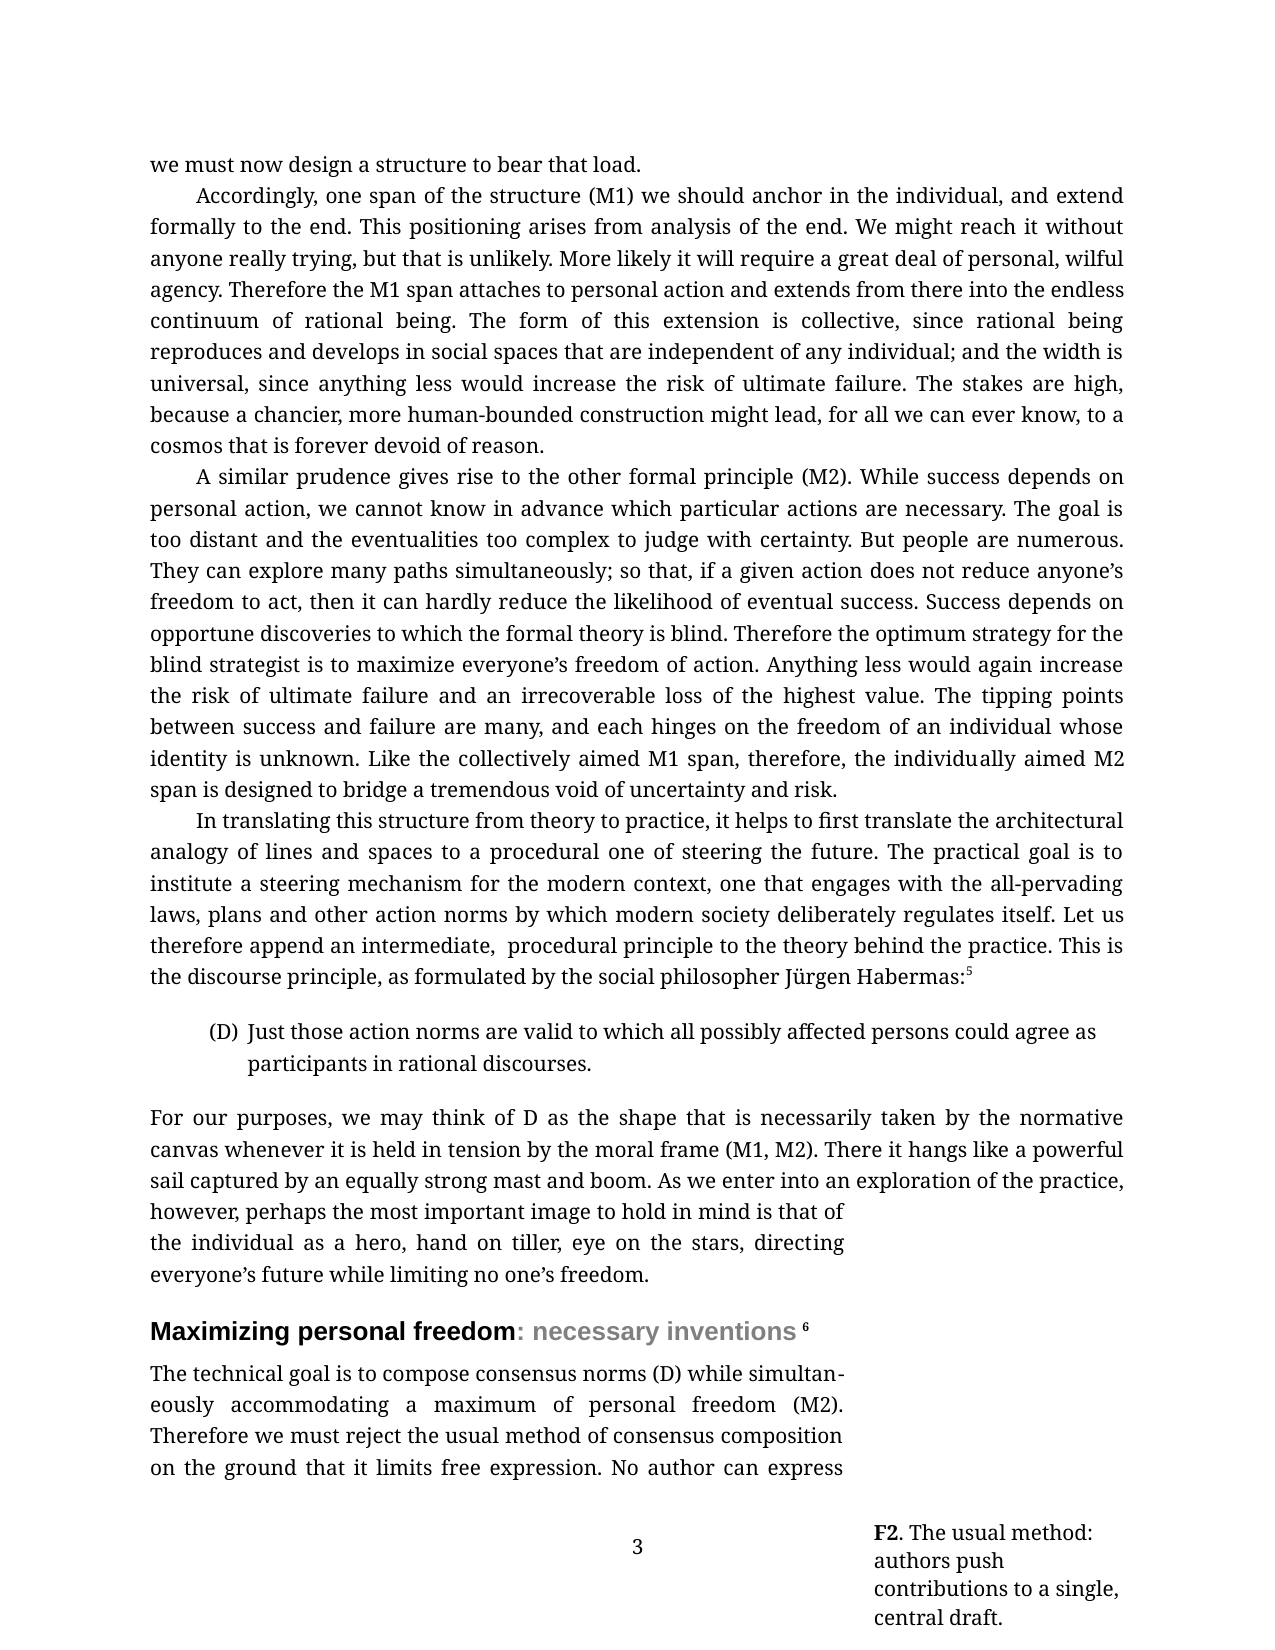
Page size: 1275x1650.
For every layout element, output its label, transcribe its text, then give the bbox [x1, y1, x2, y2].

text Accordingly, one span of the structure (M1) we should anchor in the individual, and extend formally to the end. This positioning arises from analysis of the end. We might reach it without anyone really trying, but that is unlikely. More likely it will require a great deal of personal, wilful agency. Therefore the M1 span attaches to personal action and extends from there into the endless continuum of rational being. The form of this extension is collective, since rational being reproduces and develops in social spaces that are independent of any individual; and the width is universal, since anything less would increase the risk of ultimate failure. The stakes are high, because a chancier, more human-bounded construction might lead, for all we can ever know, to a cosmos that is forever devoid of reason. [150, 181, 1125, 460]
text In translating this structure from theory to practice, it helps to first translate the architectural analogy of lines and spaces to a procedural one of steering the future. The practical goal is to institute a steering mechanism for the modern context, one that engages with the all-pervading laws, plans and other action norms by which modern society deliberately regulates itself. Let us therefore append an intermediate, procedural principle to the theory behind the practice. This is the discourse principle, as formulated by the social philosopher Jürgen Habermas: [150, 806, 1125, 991]
text F2. The usual method: au­thors push contributions to a single, central draft. [874, 1224, 1124, 1631]
list Just those action norms are valid to which all possibly affected persons could agree as participants in rational discourses. [209, 1017, 1125, 1077]
text The technical goal is to compose consensus norms (D) while simultan­eously accommodating a maximum of personal freedom (M2). Therefore we must reject the usual method of consensus composition on the ground that it limits free expression. No author can express [150, 1359, 874, 1481]
subtitle Maximizing personal freedom: necessary inventions [150, 1316, 874, 1347]
text we must now design a structure to bear that load. [150, 150, 1125, 178]
text For our purposes, we may think of D as the shape that is necessarily taken by the normative canvas when­ever it is held in tension by the moral frame (M1, M2). There it hangs like a powerful sail captured by an equally strong mast and boom. As we enter into an exploration of the practice, however, perhaps the most important image to hold in mind is that of the individual as a hero, hand on tiller, eye on the stars, direct­ing everyone’s future while limiting no one’s freedom. [150, 1103, 1125, 1288]
text A similar prudence gives rise to the other formal principle (M2). While success depends on personal ac­tion, we cannot know in advance which particular actions are necessary. The goal is too distant and the eventualities too complex to judge with certainty. But people are numerous. They can explore many paths simultaneously; so that, if a given action does not reduce anyone’s freedom to act, then it can hardly re­duce the likelihood of eventual success. Success depends on opportune discoveries to which the formal theory is blind. Therefore the optimum strategy for the blind strategist is to maximize everyone’s freedom of action. Anything less would again increase the risk of ultimate failure and an irrecoverable loss of the highest value. The tipping points between success and failure are many, and each hinges on the freedom of an individual whose identity is unknown. Like the collectively aimed M1 span, therefore, the individu­ally aimed M2 span is designed to bridge a tremendous void of uncertainty and risk. [150, 462, 1125, 803]
